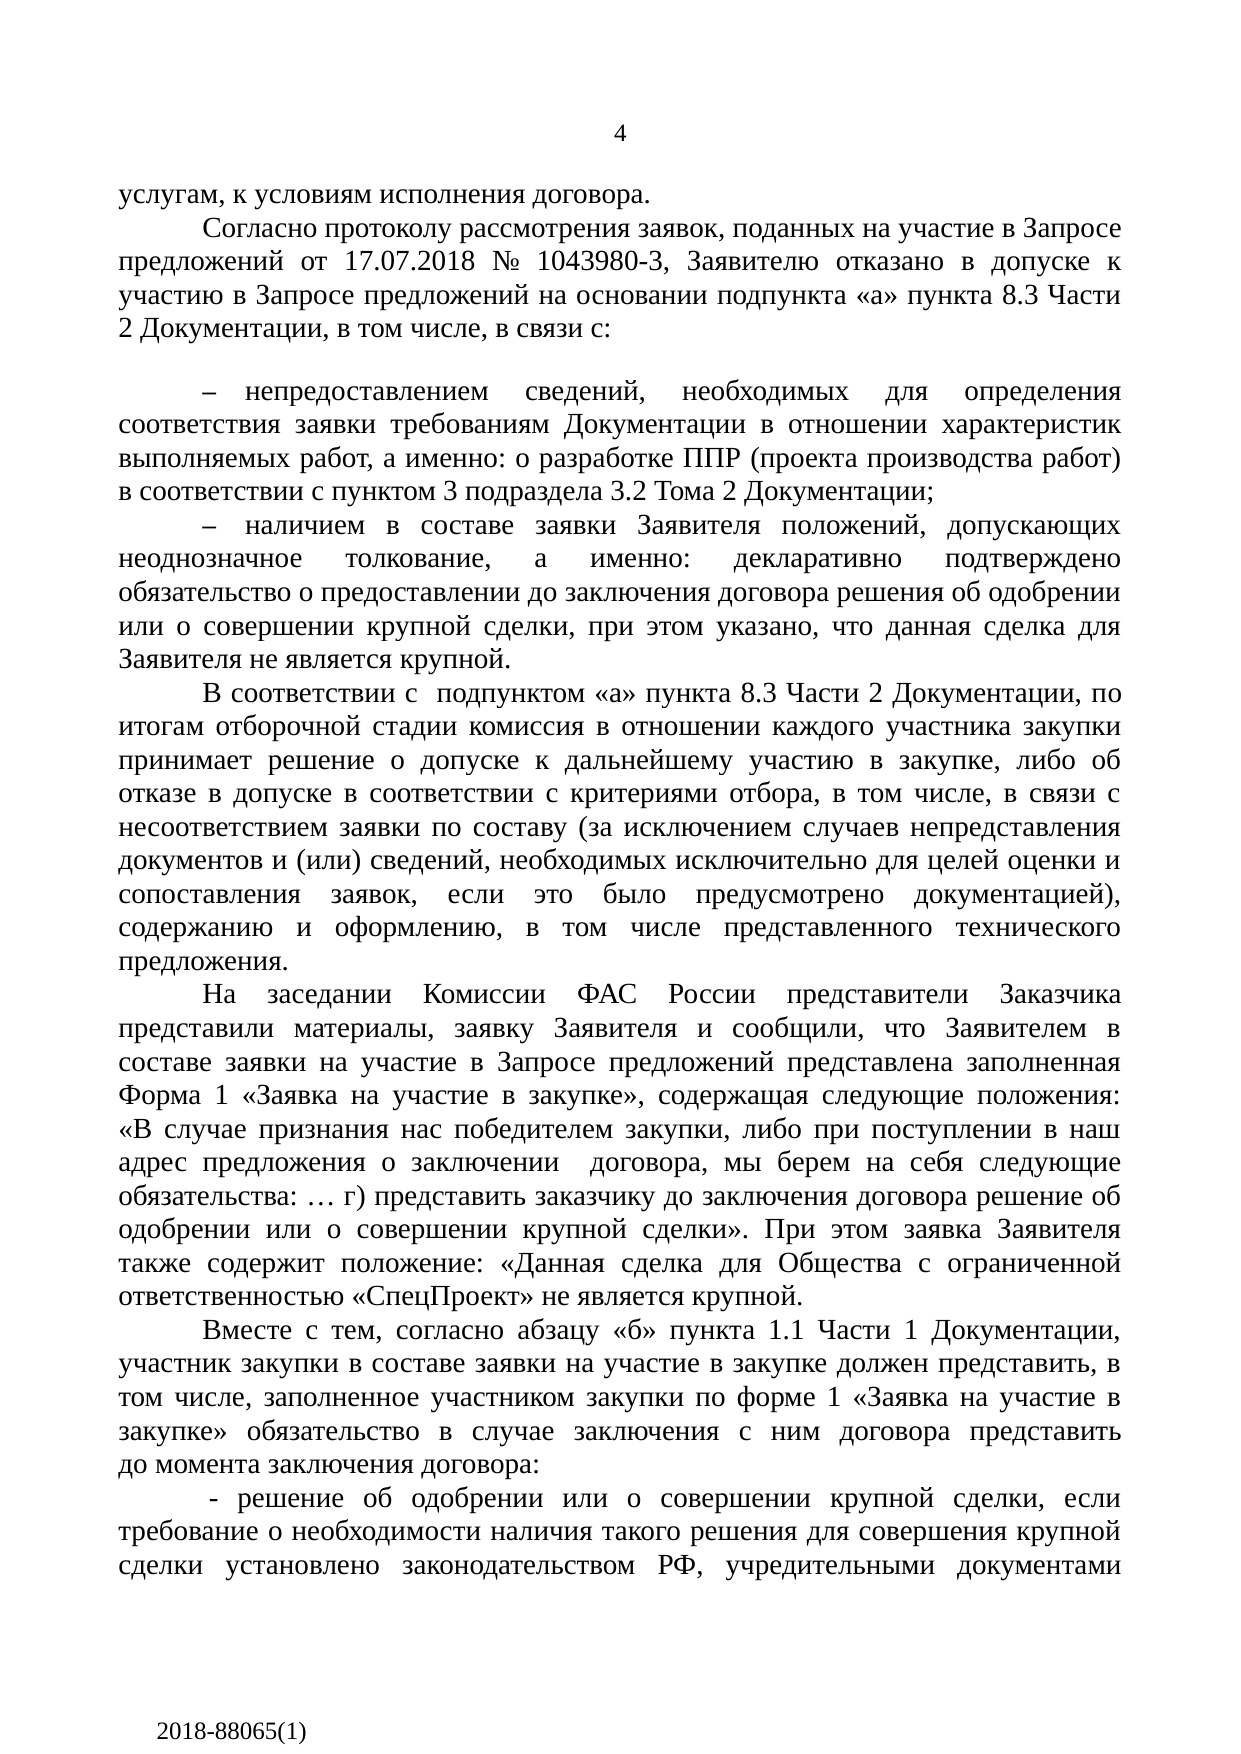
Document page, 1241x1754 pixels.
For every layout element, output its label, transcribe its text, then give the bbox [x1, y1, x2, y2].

text - решение об одобрении или о совершении крупной сделки, если требование о необходимости наличия такого решения для совершения крупной сделки установлено законодательством РФ, учредительными документами [118, 1480, 1122, 1580]
text Вместе с тем, согласно абзацу «б» пункта 1.1 Части 1 Документации, участник закупки в составе заявки на участие в закупке должен представить, в том числе, заполненное участником закупки по форме 1 «Заявка на участие в закупке» обязательство в случае заключения с ним договора представить до момента заключения договора: [118, 1312, 1122, 1480]
text услугам, к условиям исполнения договора. [118, 176, 1122, 210]
list наличием в составе заявки Заявителя положений, допускающих неоднозначное толкование, а именно: декларативно подтверждено обязательство о предоставлении до заключения договора решения об одобрении или о совершении крупной сделки, при этом указано, что данная сделка для Заявителя не является крупной. [118, 507, 1122, 675]
list непредоставлением сведений, необходимых для определения соответствия заявки требованиям Документации в отношении характеристик выполняемых работ, а именно: о разработке ППР (проекта производства работ) в соответствии с пунктом 3 подраздела 3.2 Тома 2 Документации; [118, 373, 1122, 507]
text В соответствии с подпунктом «а» пункта 8.3 Части 2 Документации, по итогам отборочной стадии комиссия в отношении каждого участника закупки принимает решение о допуске к дальнейшему участию в закупке, либо об отказе в допуске в соответствии с критериями отбора, в том числе, в связи с несоответствием заявки по составу (за исключением случаев непредставления документов и (или) сведений, необходимых исключительно для целей оценки и сопоставления заявок, если это было предусмотрено документацией), содержанию и оформлению, в том числе представленного технического предложения. [118, 675, 1122, 977]
text Согласно протоколу рассмотрения заявок, поданных на участие в Запросе предложений от 17.07.2018 № 1043980-3, Заявителю отказано в допуске к участию в Запросе предложений на основании подпункта «а» пункта 8.3 Части 2 Документации, в том числе, в связи с: [118, 210, 1122, 344]
text На заседании Комиссии ФАС России представители Заказчика представили материалы, заявку Заявителя и сообщили, что Заявителем в составе заявки на участие в Запросе предложений представлена заполненная Форма 1 «Заявка на участие в закупке», содержащая следующие положения: «В случае признания нас победителем закупки, либо при поступлении в наш адрес предложения о заключении договора, мы берем на себя следующие обязательства: … г) представить заказчику до заключения договора решение об одобрении или о совершении крупной сделки». При этом заявка Заявителя также содержит положение: «Данная сделка для Общества с ограниченной ответственностью «СпецПроект» не является крупной. [118, 977, 1122, 1312]
